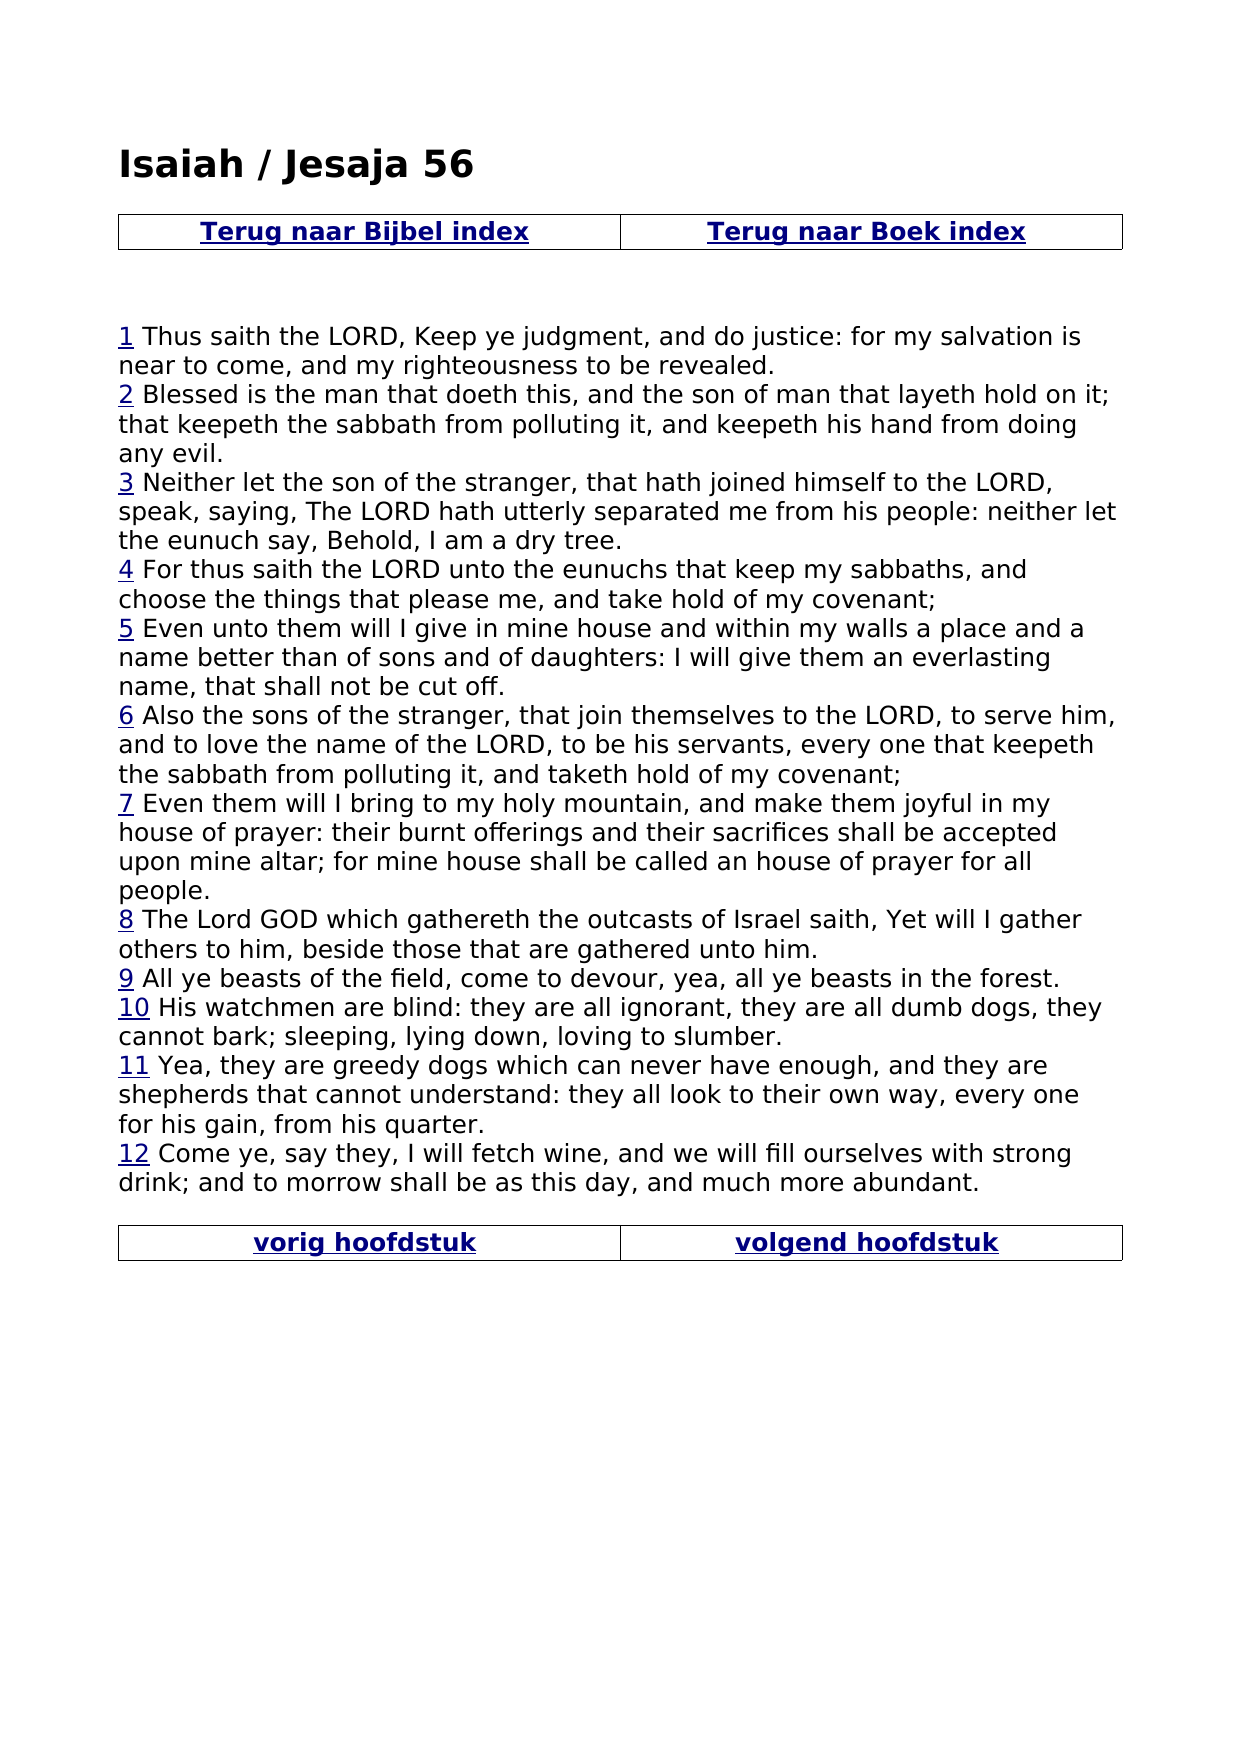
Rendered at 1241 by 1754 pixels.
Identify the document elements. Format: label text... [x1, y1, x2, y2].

text 1 Thus saith the LORD, Keep ye judgment, and do justice: for my salvation is near to come, and my righteousness to be revealed. 2 Blessed is the man that doeth this, and the son of man that layeth hold on it; that keepeth the sabbath from polluting it, and keepeth his hand from doing any evil. 3 Neither let the son of the stranger, that hath joined himself to the LORD, speak, saying, The LORD hath utterly separated me from his people: neither let the eunuch say, Behold, I am a dry tree. 4 For thus saith the LORD unto the eunuchs that keep my sabbaths, and choose the things that please me, and take hold of my covenant; 5 Even unto them will I give in mine house and within my walls a place and a name better than of sons and of daughters: I will give them an everlasting name, that shall not be cut off. 6 Also the sons of the stranger, that join themselves to the LORD, to serve him, and to love the name of the LORD, to be his servants, every one that keepeth the sabbath from polluting it, and taketh hold of my covenant; 7 Even them will I bring to my holy mountain, and make them joyful in my house of prayer: their burnt offerings and their sacrifices shall be accepted upon mine altar; for mine house shall be called an house of prayer for all people. 8 The Lord GOD which gathereth the outcasts of Israel saith, Yet will I gather others to him, beside those that are gathered unto him. 9 All ye beasts of the field, come to devour, yea, all ye beasts in the forest. 10 His watchmen are blind: they are all ignorant, they are all dumb dogs, they cannot bark; sleeping, lying down, loving to slumber. 11 Yea, they are greedy dogs which can never have enough, and they are shepherds that cannot understand: they all look to their own way, every one for his gain, from his quarter. 12 Come ye, say they, I will fetch wine, and we will fill ourselves with strong drink; and to morrow shall be as this day, and much more abundant. [118, 264, 1122, 1197]
table_header volgend hoofdstuk [621, 1226, 1122, 1260]
table_header Terug naar Bijbel index [119, 215, 620, 249]
subtitle Isaiah / Jesaja 56 [118, 143, 1122, 187]
table_header vorig hoofdstuk [119, 1226, 620, 1260]
table_header Terug naar Boek index [621, 215, 1122, 249]
